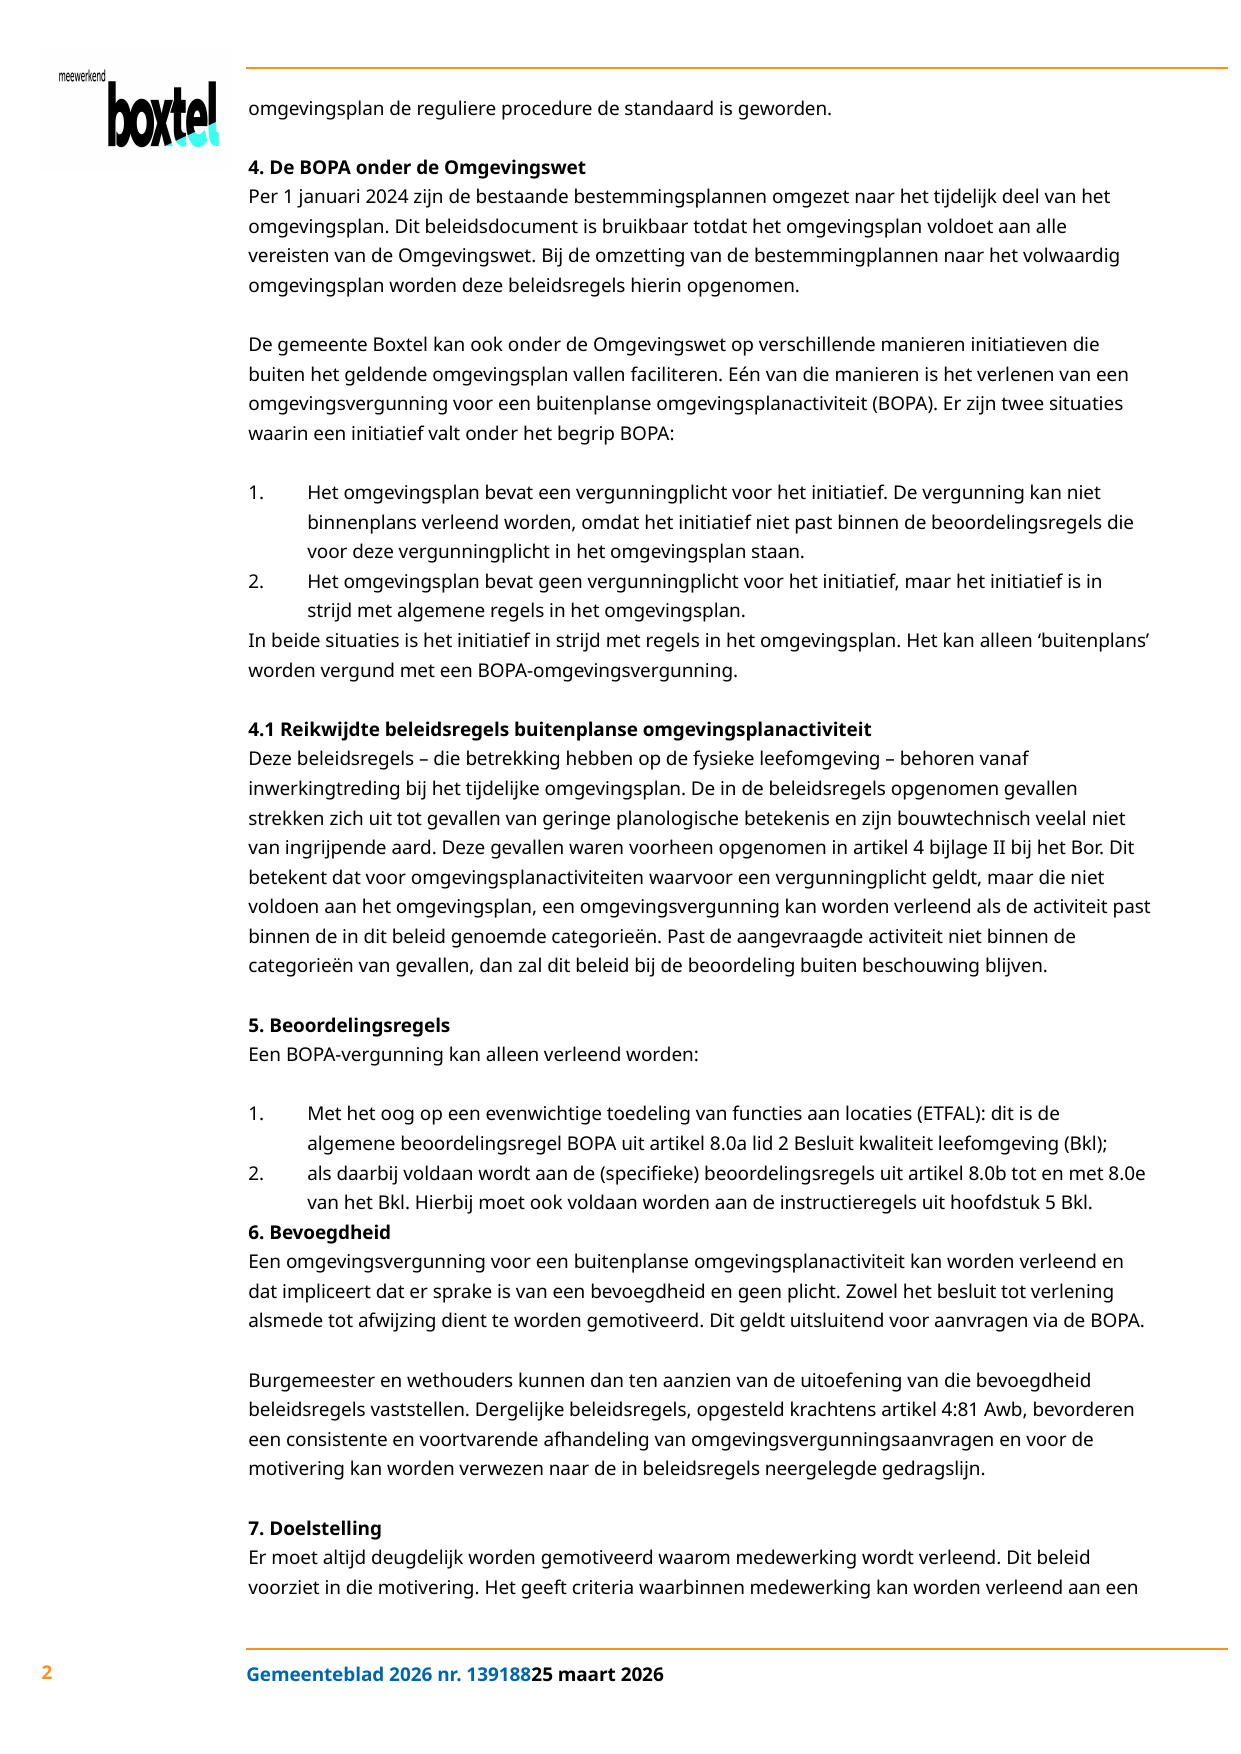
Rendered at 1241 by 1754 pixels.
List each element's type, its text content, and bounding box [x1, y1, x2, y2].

text omgevingsplan de reguliere procedure de standaard is geworden. [248, 95, 1152, 121]
picture [41, 47, 231, 172]
text De gemeente Boxtel kan ook onder de Omgevingswet op verschillende manieren initiatieven die buiten het geldende omgevingsplan vallen faciliteren. Eén van die manieren is het verlenen van een omgevingsvergunning voor een buitenplanse omgevingsplanactiviteit (BOPA). Er zijn twee situaties waarin een initiatief valt onder het begrip BOPA: [248, 331, 1152, 446]
text Er moet altijd deugdelijk worden gemotiveerd waarom medewerking wordt verleend. Dit beleid voorziet in die motivering. Het geeft criteria waarbinnen medewerking kan worden verleend aan een [248, 1544, 1152, 1600]
list Het omgevingsplan bevat een vergunningplicht voor het initiatief. De vergunning kan niet binnenplans verleend worden, omdat het initiatief niet past binnen de beoordelingsregels die voor deze vergunningplicht in het omgevingsplan staan. [248, 479, 1152, 564]
text Een omgevingsvergunning voor een buitenplanse omgevingsplanactiviteit kan worden verleend en dat impliceert dat er sprake is van een bevoegdheid en geen plicht. Zowel het besluit tot verlening alsmede tot afwijzing dient te worden gemotiveerd. Dit geldt uitsluitend voor aanvragen via de BOPA. [248, 1248, 1152, 1333]
text 4. De BOPA onder de Omgevingswet [248, 154, 1152, 180]
text Per 1 januari 2024 zijn de bestaande bestemmingsplannen omgezet naar het tijdelijk deel van het omgevingsplan. Dit beleidsdocument is bruikbaar totdat het omgevingsplan voldoet aan alle vereisten van de Omgevingswet. Bij de omzetting van de bestemmingplannen naar het volwaardig omgevingsplan worden deze beleidsregels hierin opgenomen. [248, 183, 1152, 298]
text Een BOPA-vergunning kan alleen verleend worden: [248, 1041, 1152, 1067]
text 5. Beoordelingsregels [248, 1012, 1152, 1038]
text Burgemeester en wethouders kunnen dan ten aanzien van de uitoefening van die bevoegdheid beleidsregels vaststellen. Dergelijke beleidsregels, opgesteld krachtens artikel 4:81 Awb, bevorderen een consistente en voortvarende afhandeling van omgevingsvergunningsaanvragen en voor de motivering kan worden verwezen naar de in beleidsregels neergelegde gedragslijn. [248, 1367, 1152, 1481]
text 4.1 Reikwijdte beleidsregels buitenplanse omgevingsplanactiviteit [248, 716, 1152, 742]
list Het omgevingsplan bevat geen vergunningplicht voor het initiatief, maar het initiatief is in strijd met algemene regels in het omgevingsplan. [248, 568, 1152, 623]
list als daarbij voldaan wordt aan de (specifieke) beoordelingsregels uit artikel 8.0b tot en met 8.0e van het Bkl. Hierbij moet ook voldaan worden aan de instructieregels uit hoofdstuk 5 Bkl. [248, 1160, 1152, 1215]
text 7. Doelstelling [248, 1515, 1152, 1541]
text In beide situaties is het initiatief in strijd met regels in het omgevingsplan. Het kan alleen ‘buitenplans’ worden vergund met een BOPA-omgevingsvergunning. [248, 627, 1152, 683]
text 6. Bevoegdheid [248, 1219, 1152, 1245]
list Met het oog op een evenwichtige toedeling van functies aan locaties (ETFAL): dit is de algemene beoordelingsregel BOPA uit artikel 8.0a lid 2 Besluit kwaliteit leefomgeving (Bkl); [248, 1101, 1152, 1156]
text Deze beleidsregels – die betrekking hebben op de fysieke leefomgeving – behoren vanaf inwerkingtreding bij het tijdelijke omgevingsplan. De in de beleidsregels opgenomen gevallen strekken zich uit tot gevallen van geringe planologische betekenis en zijn bouwtechnisch veelal niet van ingrijpende aard. Deze gevallen waren voorheen opgenomen in artikel 4 bijlage II bij het Bor. Dit betekent dat voor omgevingsplanactiviteiten waarvoor een vergunningplicht geldt, maar die niet voldoen aan het omgevingsplan, een omgevingsvergunning kan worden verleend als de activiteit past binnen de in dit beleid genoemde categorieën. Past de aangevraagde activiteit niet binnen de categorieën van gevallen, dan zal dit beleid bij de beoordeling buiten beschouwing blijven. [248, 746, 1152, 978]
